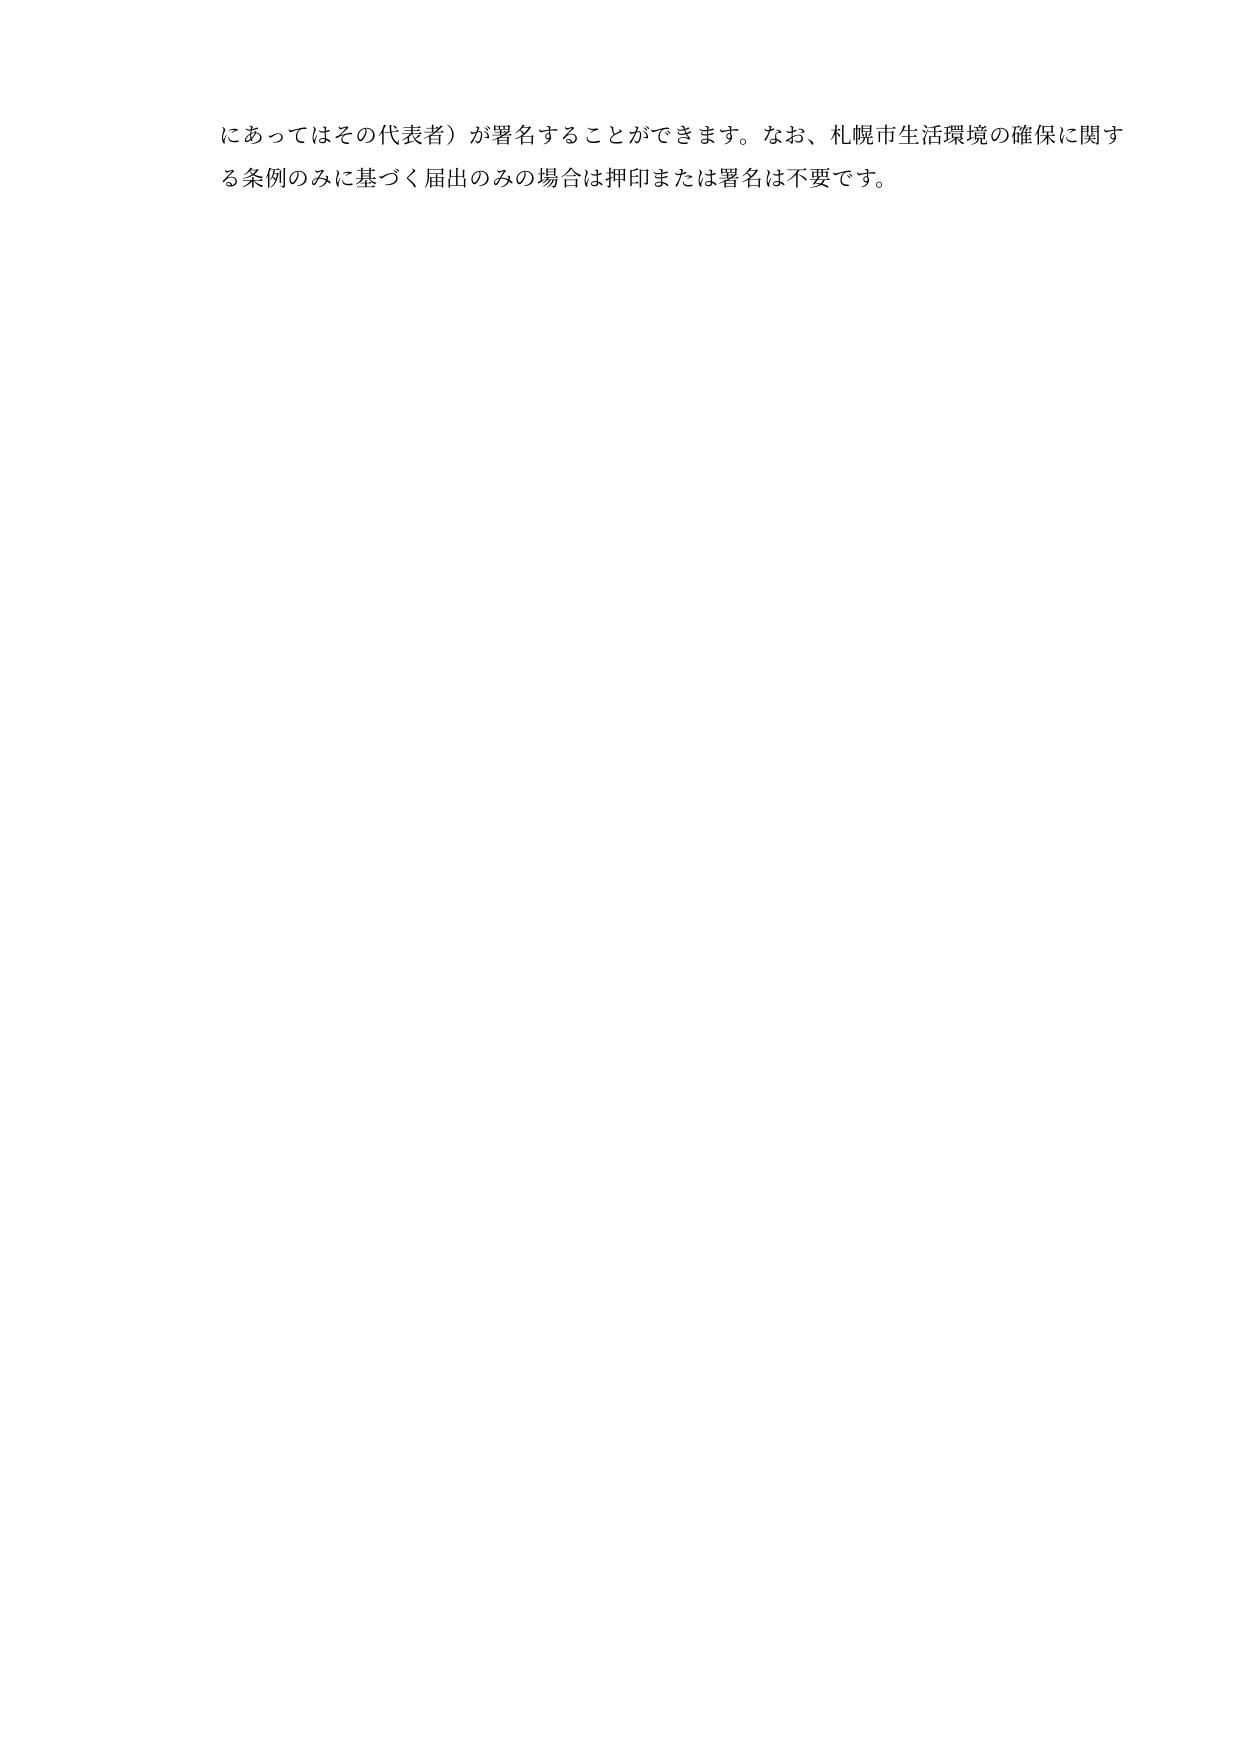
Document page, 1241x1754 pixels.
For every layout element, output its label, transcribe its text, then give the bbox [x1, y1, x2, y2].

text る条例のみに基づく届出のみの場合は押印または署名は不要です。 [106, 161, 1134, 193]
text にあってはその代表者）が署名することができます。なお、札幌市生活環境の確保に関す [106, 118, 1134, 149]
